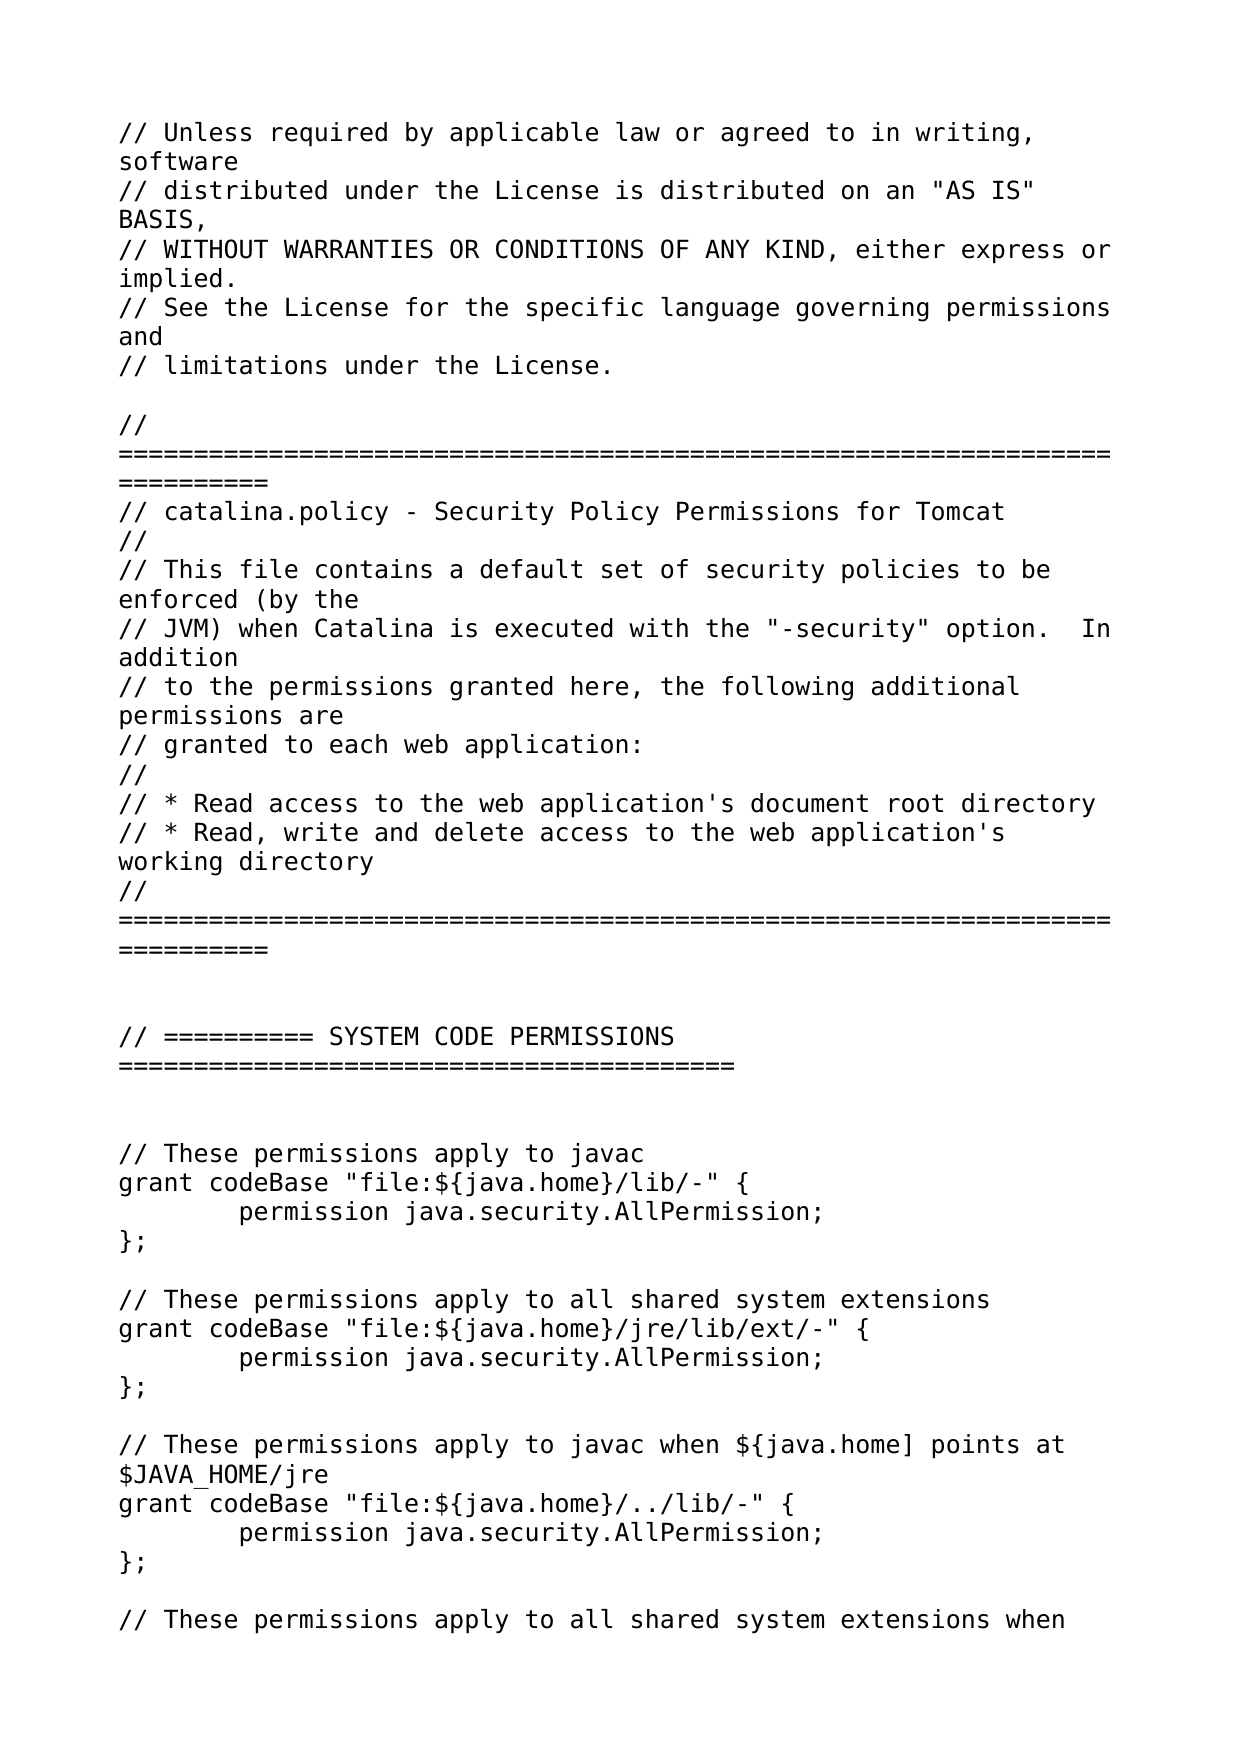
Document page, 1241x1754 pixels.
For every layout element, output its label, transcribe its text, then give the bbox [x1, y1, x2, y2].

text // Unless required by applicable law or agreed to in writing, software // distributed under the License is distributed on an "AS IS" BASIS, // WITHOUT WARRANTIES OR CONDITIONS OF ANY KIND, either express or implied. // See the License for the specific language governing permissions and // limitations under the License. // ============================================================================ // catalina.policy - Security Policy Permissions for Tomcat // // This file contains a default set of security policies to be enforced (by the // JVM) when Catalina is executed with the "-security" option. In addition // to the permissions granted here, the following additional permissions are // granted to each web application: // // * Read access to the web application's document root directory // * Read, write and delete access to the web application's working directory // ============================================================================ // ========== SYSTEM CODE PERMISSIONS ========================================= // These permissions apply to javac grant codeBase "file:${java.home}/lib/-" { permission java.security.AllPermission; }; // These permissions apply to all shared system extensions grant codeBase "file:${java.home}/jre/lib/ext/-" { permission java.security.AllPermission; }; // These permissions apply to javac when ${java.home] points at $JAVA_HOME/jre grant codeBase "file:${java.home}/../lib/-" { permission java.security.AllPermission; }; // These permissions apply to all shared system extensions when [118, 118, 1122, 1635]
